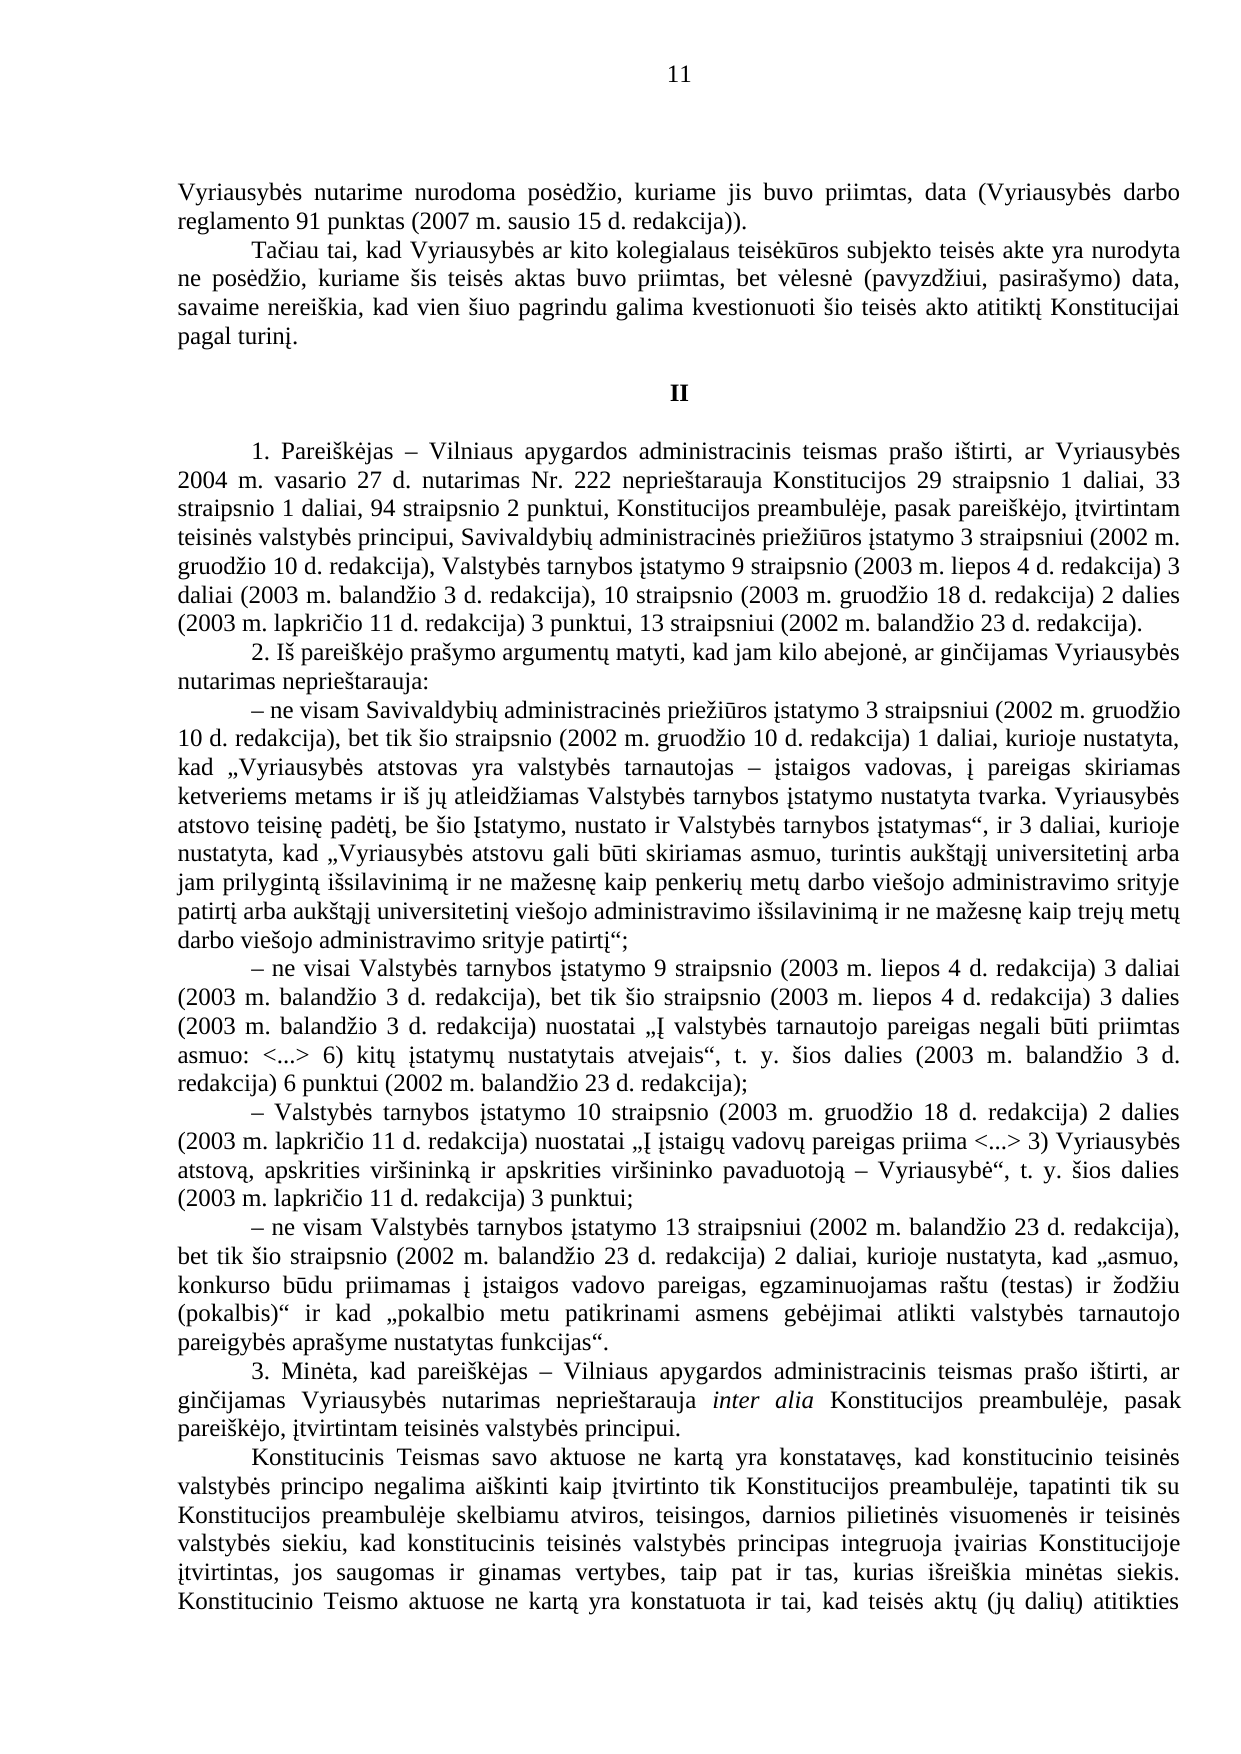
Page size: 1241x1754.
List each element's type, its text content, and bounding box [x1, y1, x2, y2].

text – Valstybės tarnybos įstatymo 10 straipsnio (2003 m. gruodžio 18 d. redakcija) 2 dalies (2003 m. lapkričio 11 d. redakcija) nuostatai „Į įstaigų vadovų pareigas priima <...> 3) Vyriausybės atstovą, apskrities viršininką ir apskrities viršininko pavaduotoją – Vyriausybė“, t. y. šios dalies (2003 m. lapkričio 11 d. redakcija) 3 punktui; [177, 1097, 1181, 1212]
text 2. Iš pareiškėjo prašymo argumentų matyti, kad jam kilo abejonė, ar ginčijamas Vyriausybės nutarimas neprieštarauja: [177, 637, 1181, 695]
text Vyriausybės nutarime nurodoma posėdžio, kuriame jis buvo priimtas, data (Vyriausybės darbo reglamento 91 punktas (2007 m. sausio 15 d. redakcija)). [177, 177, 1181, 235]
text Konstitucinis Teismas savo aktuose ne kartą yra konstatavęs, kad konstitucinio teisinės valstybės principo negalima aiškinti kaip įtvirtinto tik Konstitucijos preambulėje, tapatinti tik su Konstitucijos preambulėje skelbiamu atviros, teisingos, darnios pilietinės visuomenės ir teisinės valstybės siekiu, kad konstitucinis teisinės valstybės principas integruoja įvairias Konstitucijoje įtvirtintas, jos saugomas ir ginamas vertybes, taip pat ir tas, kurias išreiškia minėtas siekis. Konstitucinio Teismo aktuose ne kartą yra konstatuota ir tai, kad teisės aktų (jų dalių) atitikties [177, 1442, 1181, 1615]
text 1. Pareiškėjas – Vilniaus apygardos administracinis teismas prašo ištirti, ar Vyriausybės 2004 m. vasario 27 d. nutarimas Nr. 222 neprieštarauja Konstitucijos 29 straipsnio 1 daliai, 33 straipsnio 1 daliai, 94 straipsnio 2 punktui, Konstitucijos preambulėje, pasak pareiškėjo, įtvirtintam teisinės valstybės principui, Savivaldybių administracinės priežiūros įstatymo 3 straipsniui (2002 m. gruodžio 10 d. redakcija), Valstybės tarnybos įstatymo 9 straipsnio (2003 m. liepos 4 d. redakcija) 3 daliai (2003 m. balandžio 3 d. redakcija), 10 straipsnio (2003 m. gruodžio 18 d. redakcija) 2 dalies (2003 m. lapkričio 11 d. redakcija) 3 punktui, 13 straipsniui (2002 m. balandžio 23 d. redakcija). [177, 436, 1181, 637]
text II [177, 378, 1181, 407]
text – ne visam Savivaldybių administracinės priežiūros įstatymo 3 straipsniui (2002 m. gruodžio 10 d. redakcija), bet tik šio straipsnio (2002 m. gruodžio 10 d. redakcija) 1 daliai, kurioje nustatyta, kad „Vyriausybės atstovas yra valstybės tarnautojas – įstaigos vadovas, į pareigas skiriamas ketveriems metams ir iš jų atleidžiamas Valstybės tarnybos įstatymo nustatyta tvarka. Vyriausybės atstovo teisinę padėtį, be šio Įstatymo, nustato ir Valstybės tarnybos įstatymas“, ir 3 daliai, kurioje nustatyta, kad „Vyriausybės atstovu gali būti skiriamas asmuo, turintis aukštąjį universitetinį arba jam prilygintą išsilavinimą ir ne mažesnę kaip penkerių metų darbo viešojo administravimo srityje patirtį arba aukštąjį universitetinį viešojo administravimo išsilavinimą ir ne mažesnę kaip trejų metų darbo viešojo administravimo srityje patirtį“; [177, 695, 1181, 953]
text 3. Minėta, kad pareiškėjas – Vilniaus apygardos administracinis teismas prašo ištirti, ar ginčijamas Vyriausybės nutarimas neprieštarauja inter alia Konstitucijos preambulėje, pasak pareiškėjo, įtvirtintam teisinės valstybės principui. [177, 1356, 1181, 1442]
text – ne visai Valstybės tarnybos įstatymo 9 straipsnio (2003 m. liepos 4 d. redakcija) 3 daliai (2003 m. balandžio 3 d. redakcija), bet tik šio straipsnio (2003 m. liepos 4 d. redakcija) 3 dalies (2003 m. balandžio 3 d. redakcija) nuostatai „Į valstybės tarnautojo pareigas negali būti priimtas asmuo: <...> 6) kitų įstatymų nustatytais atvejais“, t. y. šios dalies (2003 m. balandžio 3 d. redakcija) 6 punktui (2002 m. balandžio 23 d. redakcija); [177, 953, 1181, 1097]
text – ne visam Valstybės tarnybos įstatymo 13 straipsniui (2002 m. balandžio 23 d. redakcija), bet tik šio straipsnio (2002 m. balandžio 23 d. redakcija) 2 daliai, kurioje nustatyta, kad „asmuo, konkurso būdu priimamas į įstaigos vadovo pareigas, egzaminuojamas raštu (testas) ir žodžiu (pokalbis)“ ir kad „pokalbio metu patikrinami asmens gebėjimai atlikti valstybės tarnautojo pareigybės aprašyme nustatytas funkcijas“. [177, 1212, 1181, 1356]
text Tačiau tai, kad Vyriausybės ar kito kolegialaus teisėkūros subjekto teisės akte yra nurodyta ne posėdžio, kuriame šis teisės aktas buvo priimtas, bet vėlesnė (pavyzdžiui, pasirašymo) data, savaime nereiškia, kad vien šiuo pagrindu galima kvestionuoti šio teisės akto atitiktį Konstitucijai pagal turinį. [177, 235, 1181, 350]
